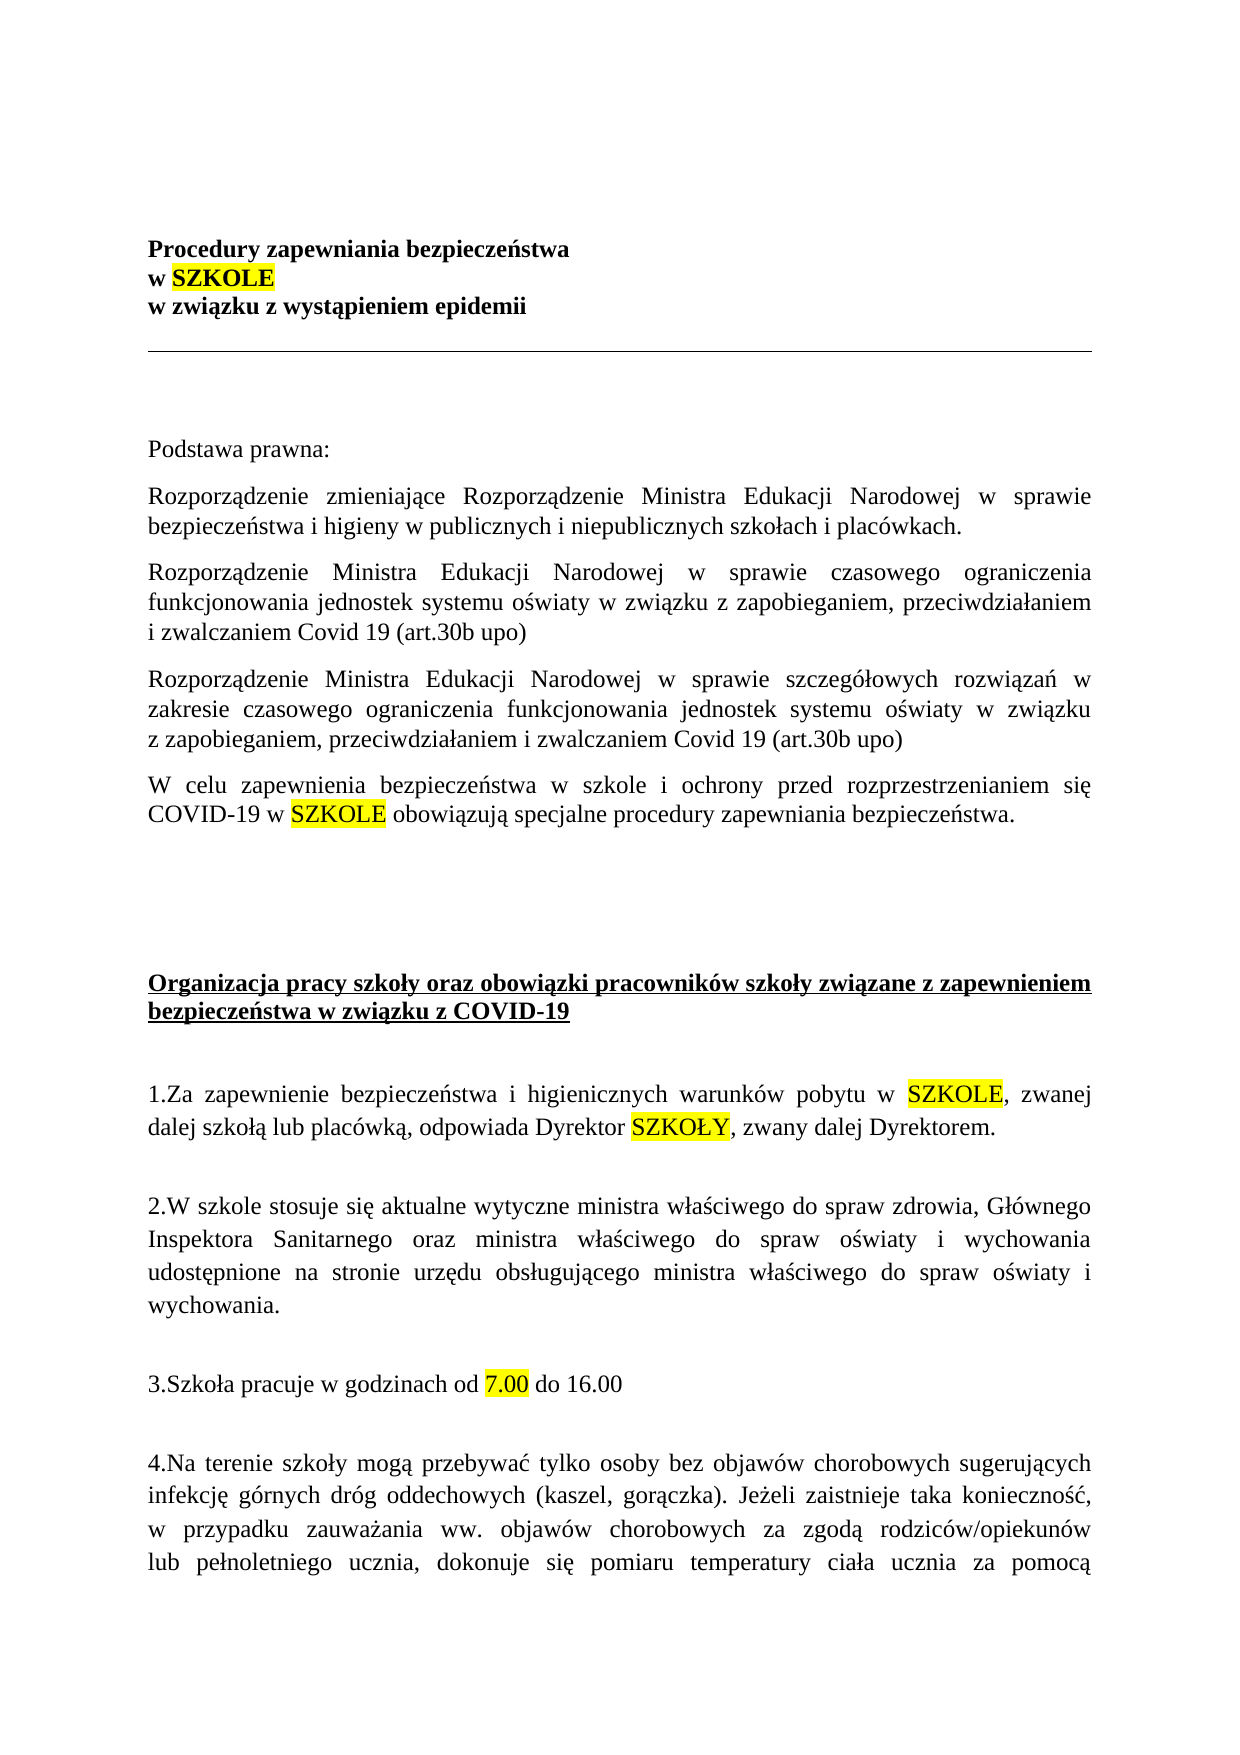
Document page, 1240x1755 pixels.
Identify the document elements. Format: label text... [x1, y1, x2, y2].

text bezpieczeństwa w związku z COVID-19 [148, 994, 1092, 1025]
text 4.Na terenie szkoły mogą przebywać tylko osoby bez objawów chorobowych sugerujących infekcję górnych dróg oddechowych (kaszel, gorączka). Jeżeli zaistnieje taka konieczność, w przypadku zauważania ww. objawów chorobowych za zgodą rodziców/opiekunów lub pełnoletniego ucznia, dokonuje się pomiaru temperatury ciała ucznia za pomocą [148, 1448, 1092, 1575]
text Organizacja pracy szkoły oraz obowiązki pracowników szkoły związane z zapewnieniem [148, 968, 1092, 993]
text Procedury zapewniania bezpieczeństwa [148, 234, 1092, 263]
text W celu zapewnienia bezpieczeństwa w szkole i ochrony przed rozprzestrzenianiem się COVID-19 w SZKOLE obowiązują specjalne procedury zapewniania bezpieczeństwa. [148, 770, 1092, 828]
text 3.Szkoła pracuje w godzinach od 7.00 do 16.00 [148, 1369, 1092, 1397]
text 1.Za zapewnienie bezpieczeństwa i higienicznych warunków pobytu w SZKOLE, zwanej dalej szkołą lub placówką, odpowiada Dyrektor SZKOŁY, zwany dalej Dyrektorem. [148, 1079, 1092, 1141]
text Podstawa prawna: [148, 434, 1092, 463]
text 2.W szkole stosuje się aktualne wytyczne ministra właściwego do spraw zdrowia, Głównego Inspektora Sanitarnego oraz ministra właściwego do spraw oświaty i wychowania udostępnione na stronie urzędu obsługującego ministra właściwego do spraw oświaty i wychowania. [148, 1191, 1092, 1319]
text Rozporządzenie Ministra Edukacji Narodowej w sprawie szczegółowych rozwiązań w zakresie czasowego ograniczenia funkcjonowania jednostek systemu oświaty w związku z zapobieganiem, przeciwdziałaniem i zwalczaniem Covid 19 (art.30b upo) [148, 664, 1092, 752]
text Rozporządzenie zmieniające Rozporządzenie Ministra Edukacji Narodowej w sprawie bezpieczeństwa i higieny w publicznych i niepublicznych szkołach i placówkach. [148, 481, 1092, 540]
text Rozporządzenie Ministra Edukacji Narodowej w sprawie czasowego ograniczenia funkcjonowania jednostek systemu oświaty w związku z zapobieganiem, przeciwdziałaniem i zwalczaniem Covid 19 (art.30b upo) [148, 557, 1092, 646]
text w związku z wystąpieniem epidemii [148, 291, 1092, 320]
text w SZKOLE [148, 263, 1092, 291]
